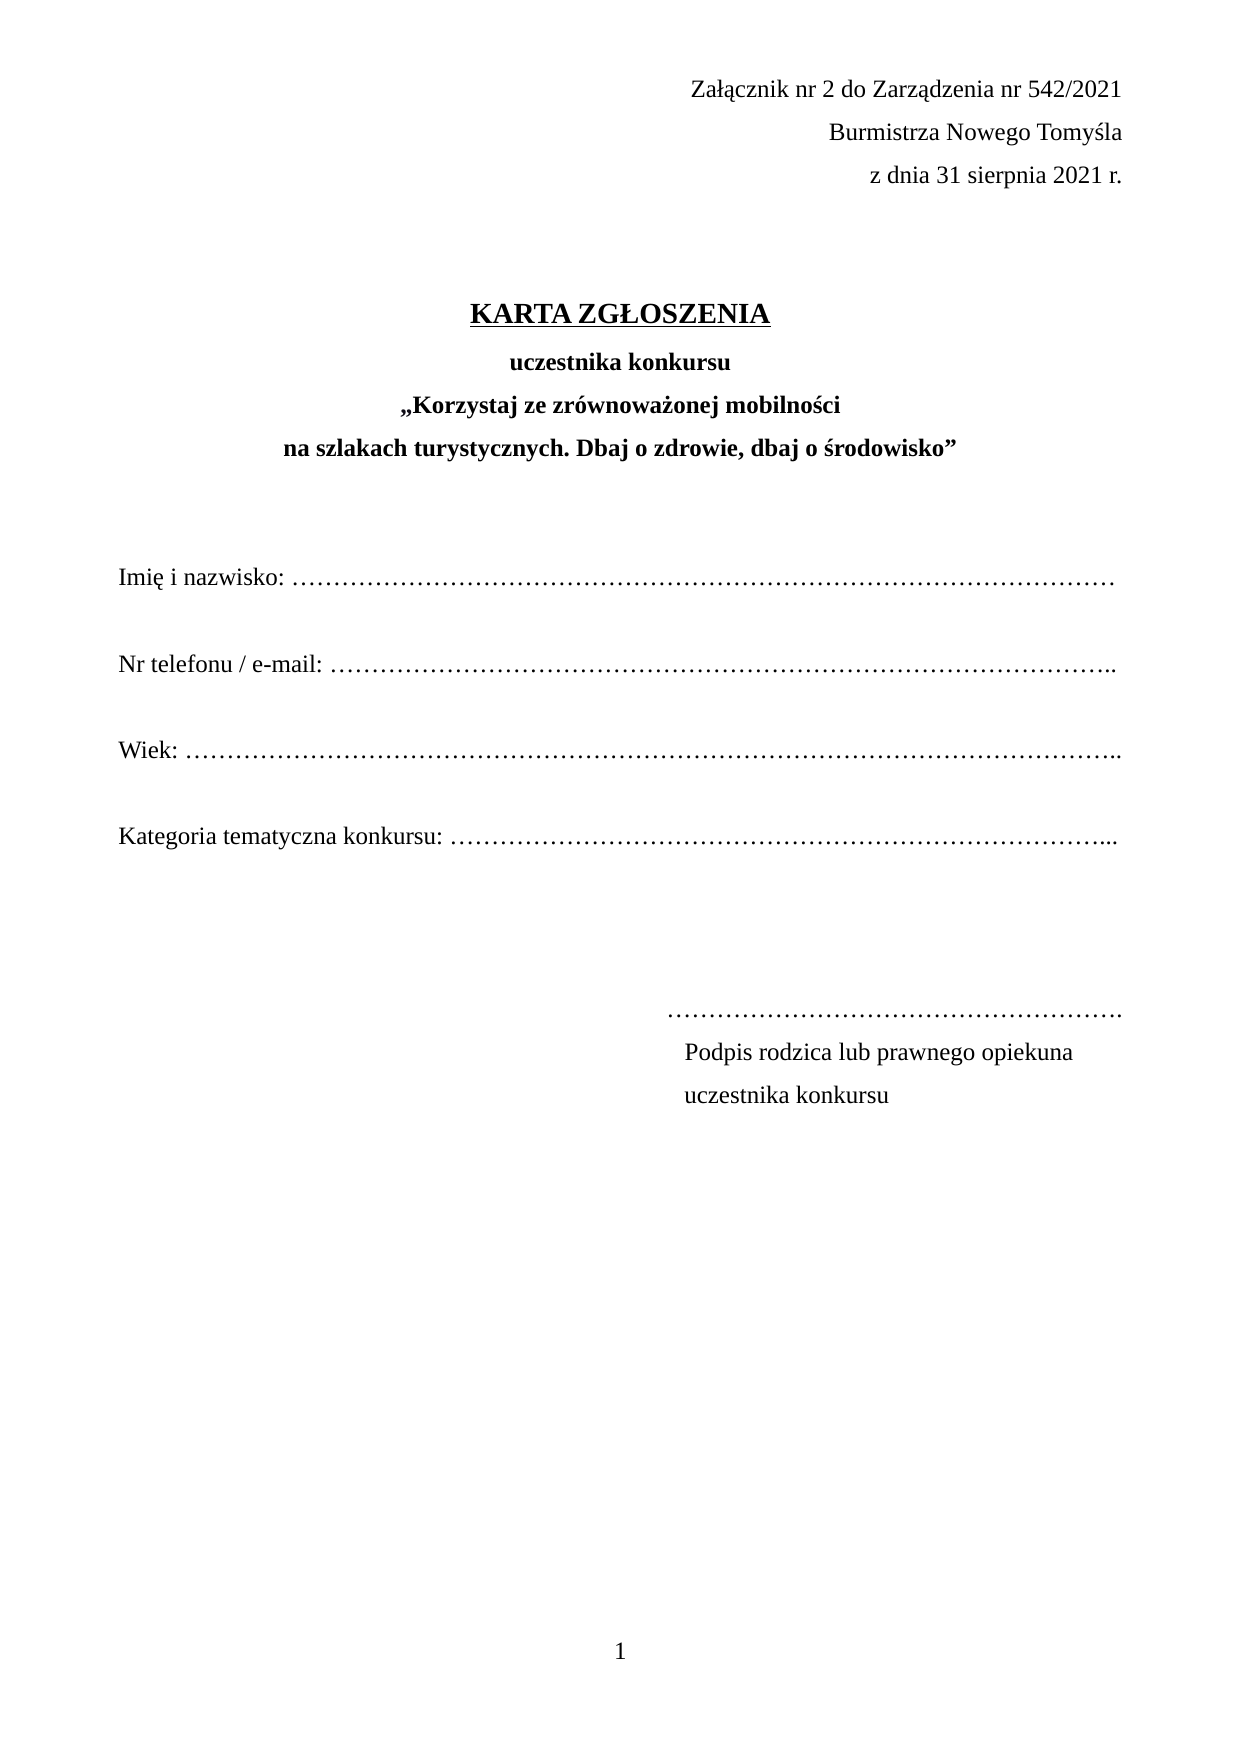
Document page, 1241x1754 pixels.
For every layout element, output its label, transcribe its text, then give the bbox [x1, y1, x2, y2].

text „Korzystaj ze zrównoważonej mobilności [118, 390, 1122, 419]
text Burmistrza Nowego Tomyśla [118, 117, 1122, 146]
text Wiek: ………………………………………………………………………………………………….. [118, 735, 1122, 764]
text uczestnika konkursu [118, 1080, 1122, 1109]
text uczestnika konkursu [118, 347, 1122, 376]
text Kategoria tematyczna konkursu: ……………………………………………………………………... [118, 821, 1122, 850]
text Nr telefonu / e-mail: ………………………………………………………………………………….. [118, 649, 1122, 677]
text ………………………………………………. [118, 994, 1122, 1022]
text z dnia 31 sierpnia 2021 r. [118, 160, 1122, 189]
text na szlakach turystycznych. Dbaj o zdrowie, dbaj o środowisko” [118, 433, 1122, 462]
text Podpis rodzica lub prawnego opiekuna [118, 1037, 1122, 1066]
text Załącznik nr 2 do Zarządzenia nr 542/2021 [118, 74, 1122, 102]
text KARTA ZGŁOSZENIA [118, 297, 1122, 330]
text Imię i nazwisko: ……………………………………………………………………………………… [118, 562, 1122, 591]
